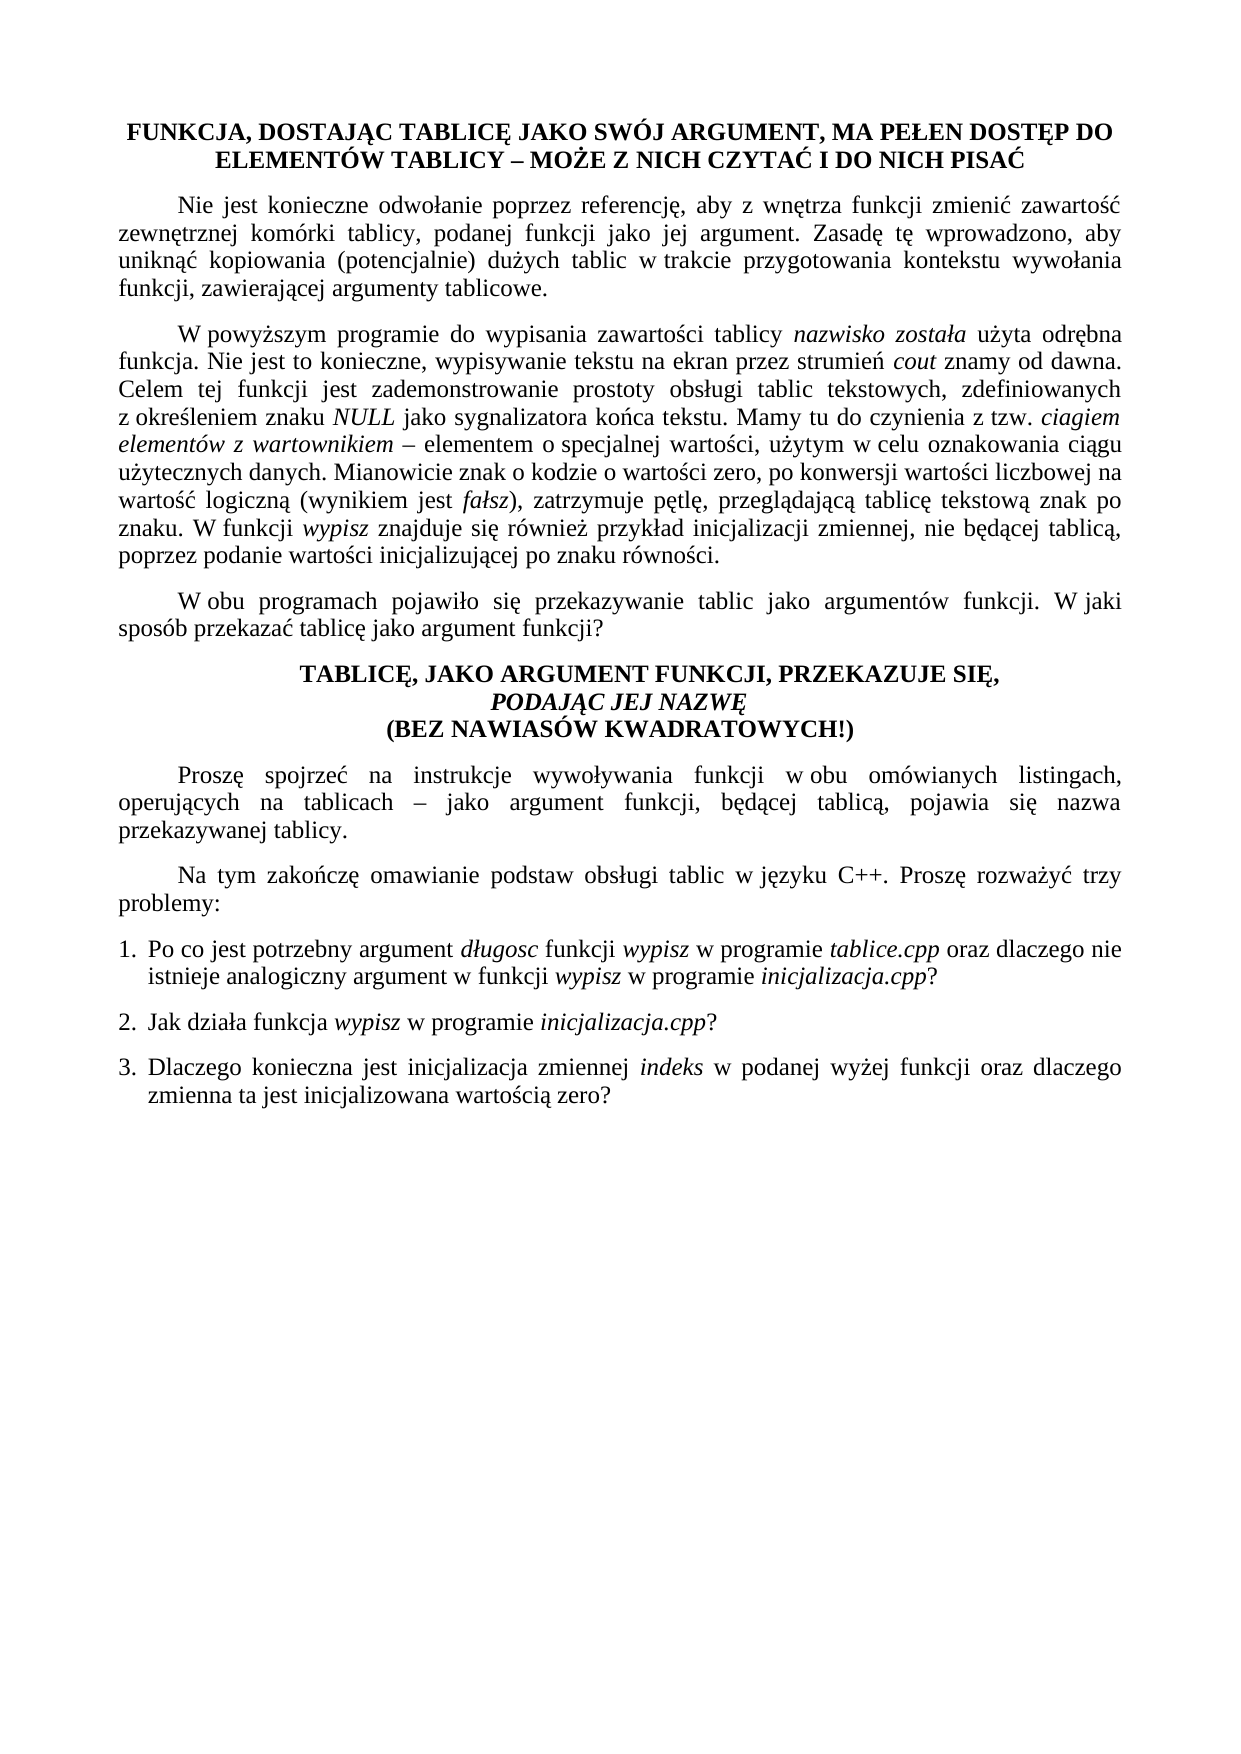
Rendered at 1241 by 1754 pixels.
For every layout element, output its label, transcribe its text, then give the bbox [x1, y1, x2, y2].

text TABLICĘ, JAKO ARGUMENT FUNKCJI, PRZEKAZUJE SIĘ, PODAJĄC JEJ NAZWĘ (BEZ NAWIASÓW KWADRATOWYCH!) [118, 660, 1122, 743]
list Dlaczego konieczna jest inicjalizacja zmiennej indeks w podanej wyżej funkcji oraz dlaczego zmienna ta jest inicjalizowana wartością zero? [118, 1053, 1122, 1109]
text W obu programach pojawiło się przekazywanie tablic jako argumentów funkcji. W jaki sposób przekazać tablicę jako argument funkcji? [118, 587, 1122, 642]
text Proszę spojrzeć na instrukcje wywoływania funkcji w obu omówianych listingach, operujących na tablicach – jako argument funkcji, będącej tablicą, pojawia się nazwa przekazywanej tablicy. [118, 761, 1122, 844]
list Po co jest potrzebny argument długosc funkcji wypisz w programie tablice.cpp oraz dlaczego nie istnieje analogiczny argument w funkcji wypisz w programie inicjalizacja.cpp? [118, 935, 1122, 990]
list Jak działa funkcja wypisz w programie inicjalizacja.cpp? [118, 1008, 1122, 1036]
text W powyższym programie do wypisania zawartości tablicy nazwisko została użyta odrębna funkcja. Nie jest to konieczne, wypisywanie tekstu na ekran przez strumień cout znamy od dawna. Celem tej funkcji jest zademonstrowanie prostoty obsługi tablic tekstowych, zdefiniowanych z określeniem znaku NULL jako sygnalizatora końca tekstu. Mamy tu do czynienia z tzw. ciagiem elementów z wartownikiem – elementem o specjalnej wartości, użytym w celu oznakowania ciągu użytecznych danych. Mianowicie znak o kodzie o wartości zero, po konwersji wartości liczbowej na wartość logiczną (wynikiem jest fałsz), zatrzymuje pętlę, przeglądającą tablicę tekstową znak po znaku. W funkcji wypisz znajduje się również przykład inicjalizacji zmiennej, nie będącej tablicą, poprzez podanie wartości inicjalizującej po znaku równości. [118, 320, 1122, 569]
text Nie jest konieczne odwołanie poprzez referencję, aby z wnętrza funkcji zmienić zawartość zewnętrznej komórki tablicy, podanej funkcji jako jej argument. Zasadę tę wprowadzono, aby uniknąć kopiowania (potencjalnie) dużych tablic w trakcie przygotowania kontekstu wywołania funkcji, zawierającej argumenty tablicowe. [118, 191, 1122, 302]
text Na tym zakończę omawianie podstaw obsługi tablic w języku C++. Proszę rozważyć trzy problemy: [118, 862, 1122, 917]
text FUNKCJA, DOSTAJĄC TABLICĘ JAKO SWÓJ ARGUMENT, MA PEŁEN DOSTĘP DO ELEMENTÓW TABLICY – MOŻE Z NICH CZYTAĆ I DO NICH PISAĆ [118, 118, 1122, 173]
